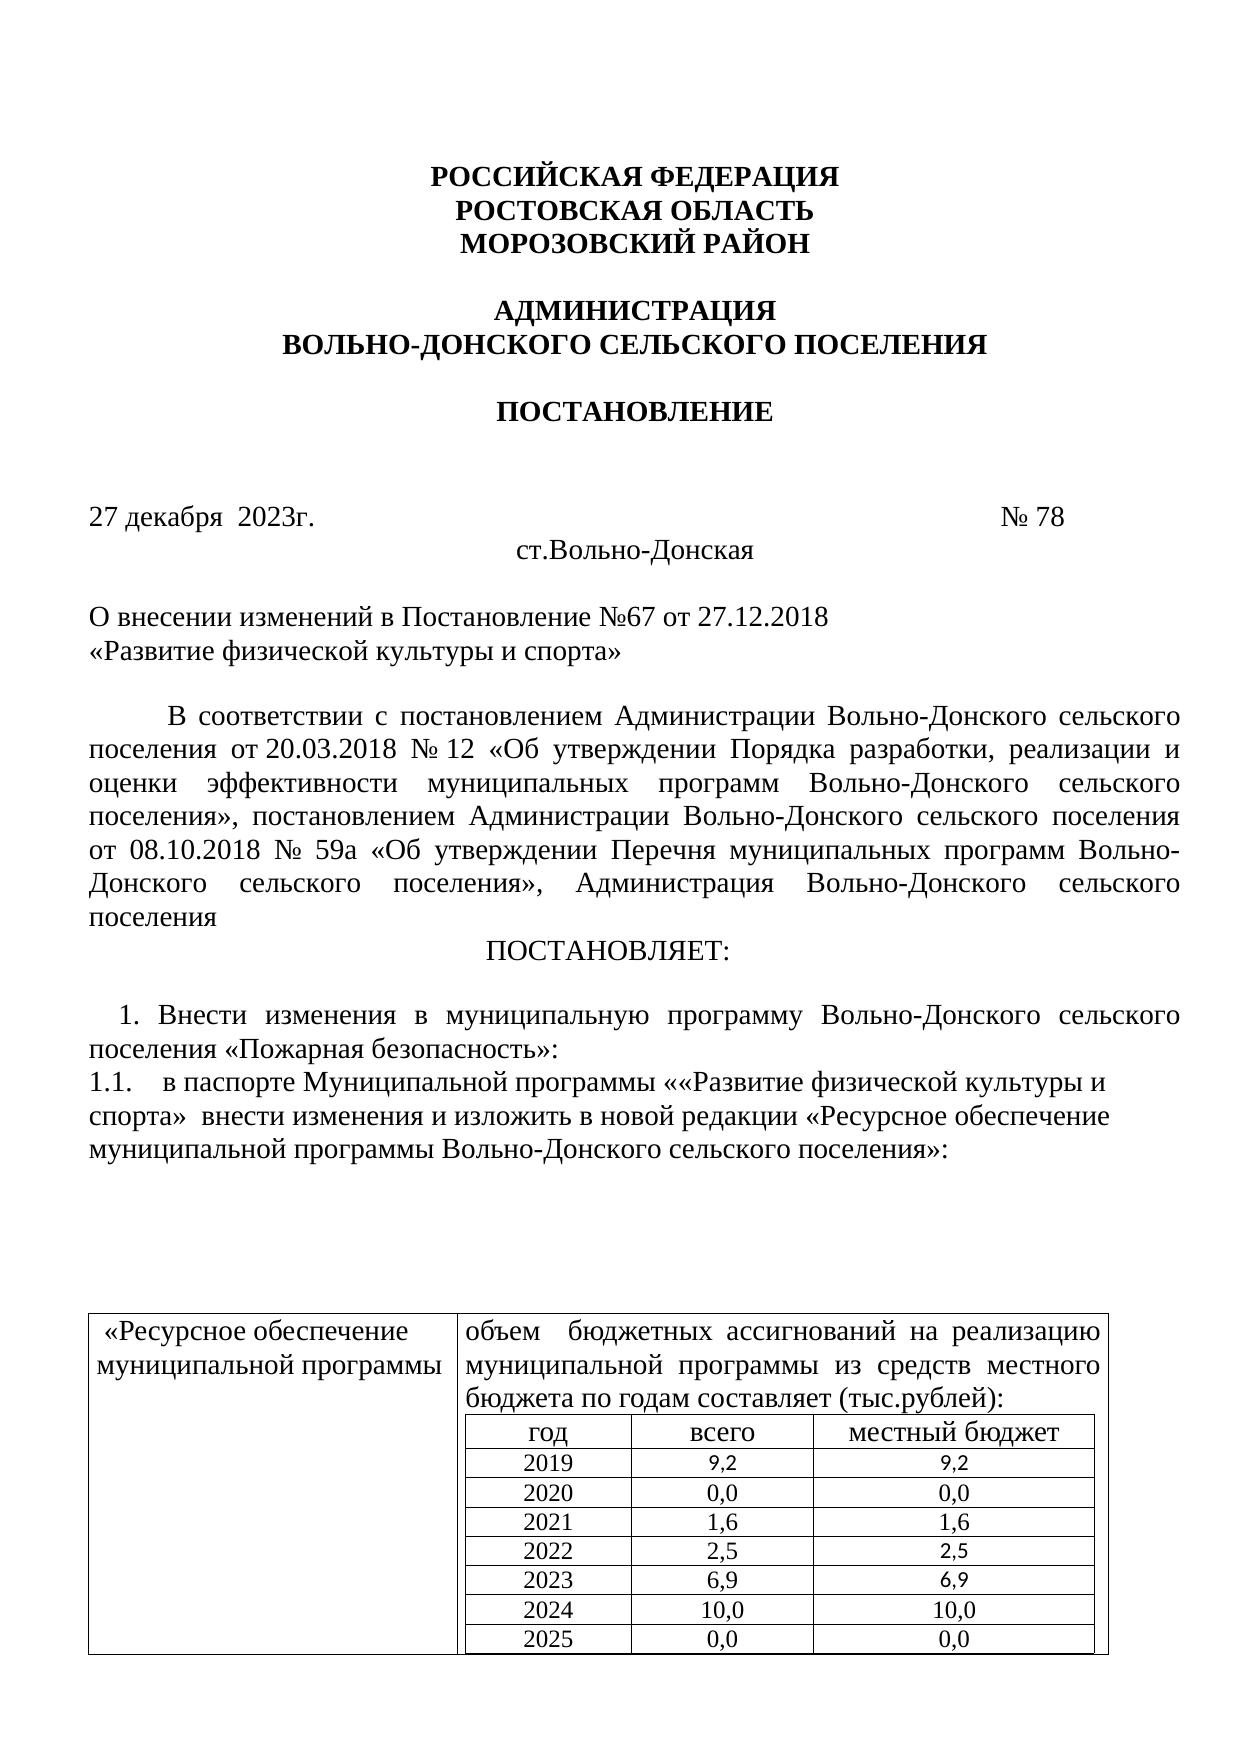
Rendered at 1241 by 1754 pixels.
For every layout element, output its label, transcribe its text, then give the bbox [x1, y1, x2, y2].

table_cell 2021 [466, 1508, 631, 1536]
table_header объем бюджетных ассигнований на реализацию муниципальной программы из средств местного бюджета по годам составляет (тыс.рублей): [458, 1314, 1108, 1653]
text О внесении изменений в Постановление №67 от 27.12.2018 [89, 599, 1181, 633]
table_cell 9,2 [814, 1449, 1094, 1477]
table_cell 2019 [466, 1449, 631, 1477]
table_cell 1,6 [814, 1508, 1094, 1536]
table_cell 9,2 [632, 1449, 813, 1477]
text РОСТОВСКАЯ ОБЛАСТЬ [89, 193, 1181, 226]
table_cell 10,0 [632, 1595, 813, 1624]
table_header всего [632, 1415, 813, 1448]
text 1.1. в паспорте Муниципальной программы ««Развитие физической культуры и спорта» внести изменения и изложить в новой редакции «Ресурсное обеспечение муниципальной программы Вольно-Донского сельского поселения»: [89, 1064, 1181, 1165]
table_cell 0,0 [814, 1625, 1094, 1653]
text «Развитие физической культуры и спорта» [89, 633, 1181, 667]
table_cell 2,5 [814, 1537, 1094, 1565]
table_header год [466, 1415, 631, 1448]
table_cell 6,9 [814, 1566, 1094, 1594]
table_cell 2024 [466, 1595, 631, 1624]
text АДМИНИСТРАЦИЯ [89, 293, 1181, 327]
table_cell 0,0 [632, 1478, 813, 1507]
table_cell 2025 [466, 1625, 631, 1653]
table_cell 0,0 [814, 1478, 1094, 1507]
text В соответствии с постановлением Администрации Вольно-Донского сельского поселения от 20.03.2018 № 12 «Об утверждении Порядка разработки, реализации и оценки эффективности муниципальных программ Вольно-Донского сельского поселения», постановлением Администрации Вольно-Донского сельского поселения от 08.10.2018 № 59а «Об утверждении Перечня муниципальных программ Вольно-Донского сельского поселения», Администрация Вольно-Донского сельского поселения [89, 698, 1181, 933]
table_cell 1,6 [632, 1508, 813, 1536]
table_header местный бюджет [814, 1415, 1094, 1448]
text ПОСТАНОВЛЕНИЕ [89, 394, 1181, 428]
table_cell 0,0 [632, 1625, 813, 1653]
text МОРОЗОВСКИЙ РАЙОН [89, 226, 1181, 260]
text ВОЛЬНО-ДОНСКОГО СЕЛЬСКОГО ПОСЕЛЕНИЯ [89, 327, 1181, 361]
table_header «Ресурсное обеспечение муниципальной программы [89, 1314, 457, 1653]
text 1. Внести изменения в муниципальную программу Вольно-Донского сельского поселения «Пожарная безопасность»: [89, 997, 1181, 1064]
table_cell 6,9 [632, 1566, 813, 1594]
table_cell 2022 [466, 1537, 631, 1565]
table_cell 2,5 [632, 1537, 813, 1565]
text РОССИЙСКАЯ ФЕДЕРАЦИЯ [89, 159, 1181, 193]
table_cell 2020 [466, 1478, 631, 1507]
table_cell 2023 [466, 1566, 631, 1594]
text ПОСТАНОВЛЯЕТ: [89, 933, 1181, 966]
text 27 декабря 2023г. № 78 [89, 499, 1181, 532]
text ст.Вольно-Донская [89, 532, 1181, 566]
table_cell 10,0 [814, 1595, 1094, 1624]
